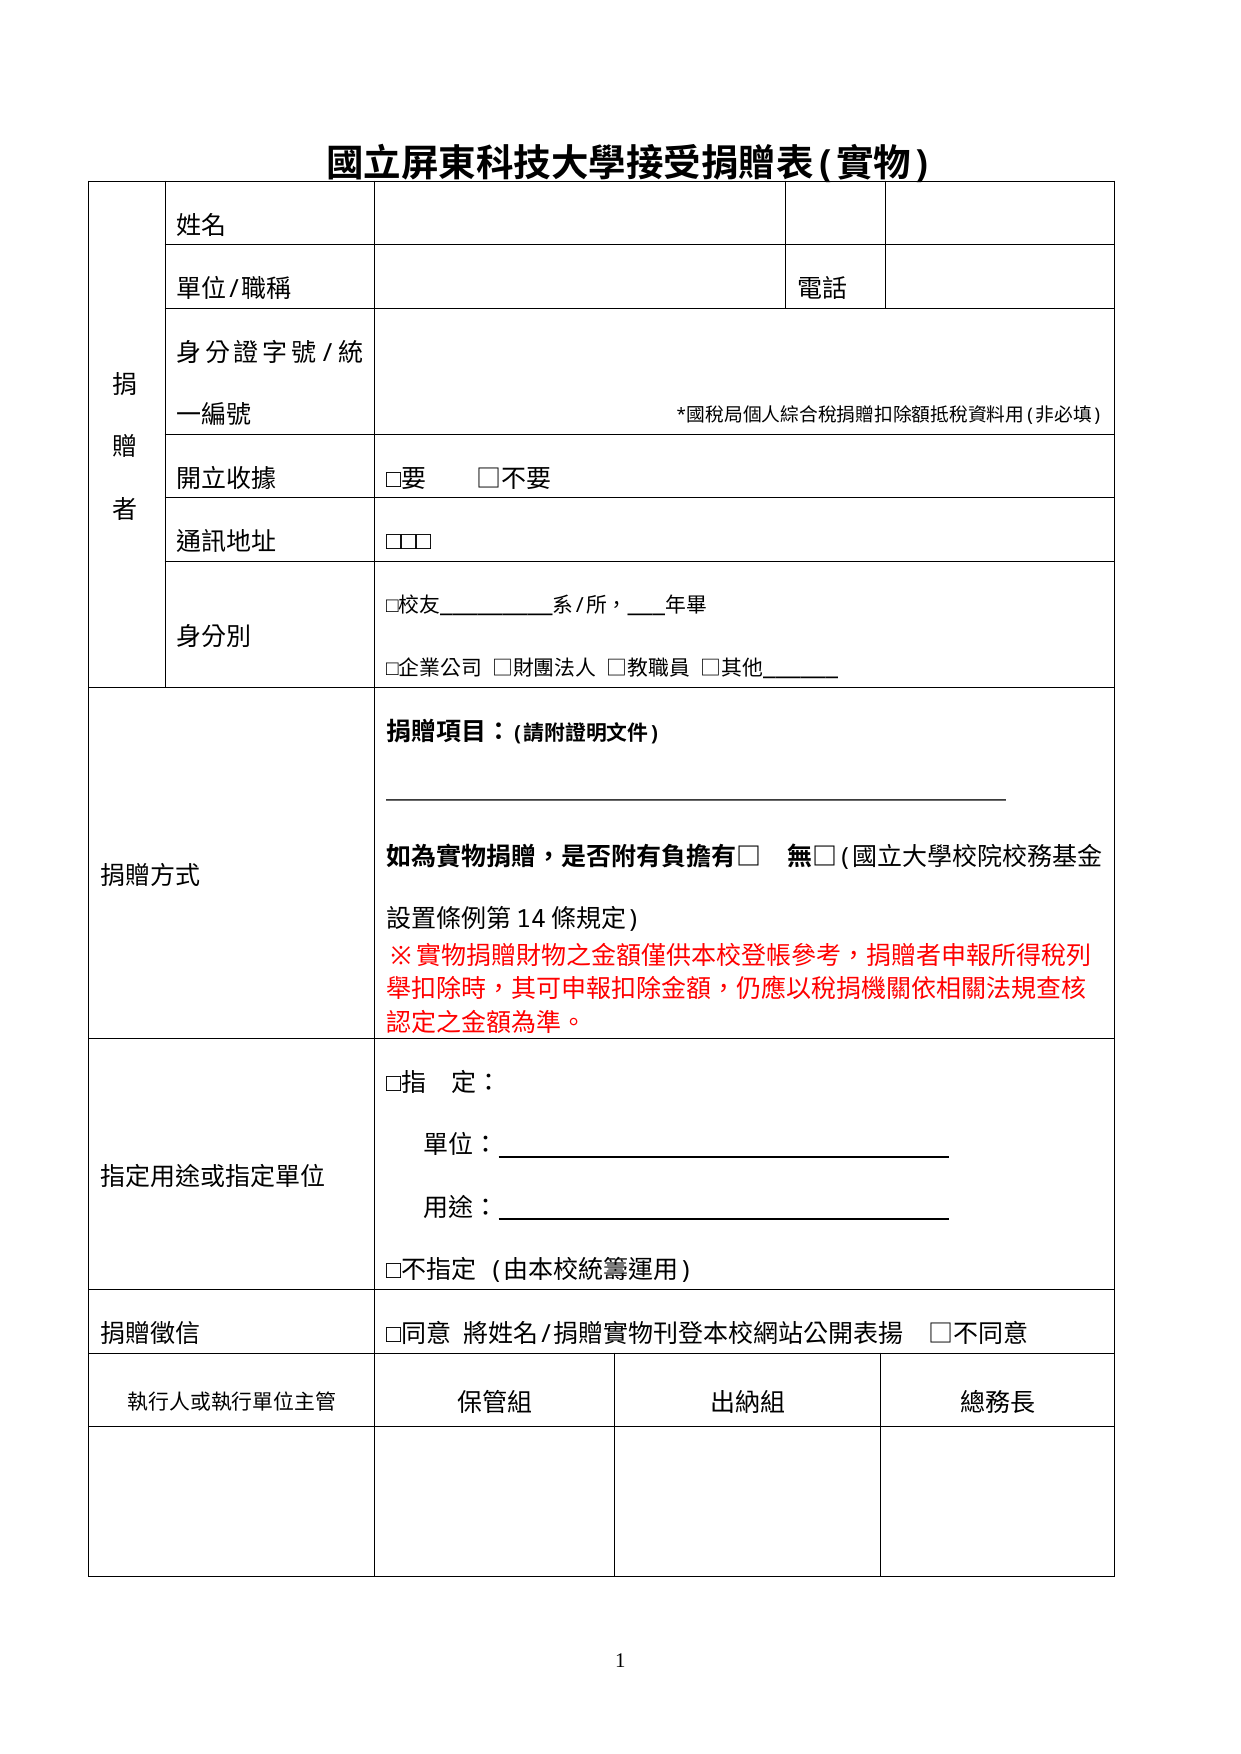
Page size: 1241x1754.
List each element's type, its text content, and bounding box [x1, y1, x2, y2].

table_cell 執行人或執行單位主管 [89, 1354, 374, 1426]
table_cell [375, 245, 785, 308]
table_cell [375, 1427, 614, 1576]
table_cell [881, 1427, 1114, 1576]
table_cell 單位/職稱 [166, 245, 374, 308]
table_cell 總務長 [881, 1354, 1114, 1426]
table_cell [615, 1427, 880, 1576]
table_cell 電話 [786, 245, 885, 308]
table_header 姓名 [166, 182, 374, 244]
table_header [886, 182, 1114, 244]
table_cell □□□ [375, 498, 1114, 561]
table_cell □要 □不要 [375, 435, 1114, 497]
table_cell 保管組 [375, 1354, 614, 1426]
table_cell 身分別 [166, 562, 374, 687]
table_cell *國稅局個人綜合稅捐贈扣除額抵稅資料用(非必填) [375, 309, 1114, 434]
text 國立屏東科技大學接受捐贈表(實物) [89, 118, 1152, 181]
table_header [375, 182, 785, 244]
table_header 捐 贈 者 [89, 182, 165, 687]
table_cell 出納組 [615, 1354, 880, 1426]
table_cell □指 定： 單位： 用途： □不指定 (由本校統籌運用) [375, 1039, 1114, 1289]
table_cell 身分證字號/統一編號 [166, 309, 374, 434]
table_cell □同意 將姓名/捐贈實物刊登本校網站公開表揚 □不同意 [375, 1290, 1114, 1352]
table_cell [89, 1427, 374, 1576]
table_cell 捐贈徵信 [89, 1290, 374, 1352]
table_cell 開立收據 [166, 435, 374, 497]
table_cell 捐贈方式 [89, 688, 374, 1038]
table_cell 指定用途或指定單位 [89, 1039, 374, 1289]
table_cell 捐贈項目：(請附證明文件) ______________________________________________________________ 如為實物捐贈，是否附有負擔有□ 無□(國立大學校院校務基金設置條例第14條規定) ※實物捐贈財物之金額僅供本校登帳參考，捐贈者申報所得稅列舉扣除時，其可申報扣除金額，仍應以稅捐機關依相關法規查核認定之金額為準。 [375, 688, 1114, 1038]
table_cell 通訊地址 [166, 498, 374, 561]
table_cell □校友_____­­____系/所，___年畢 □企業公司 □財團法人 □教職員 □其他­­______ [375, 562, 1114, 687]
table_cell [886, 245, 1114, 308]
table_header [786, 182, 885, 244]
